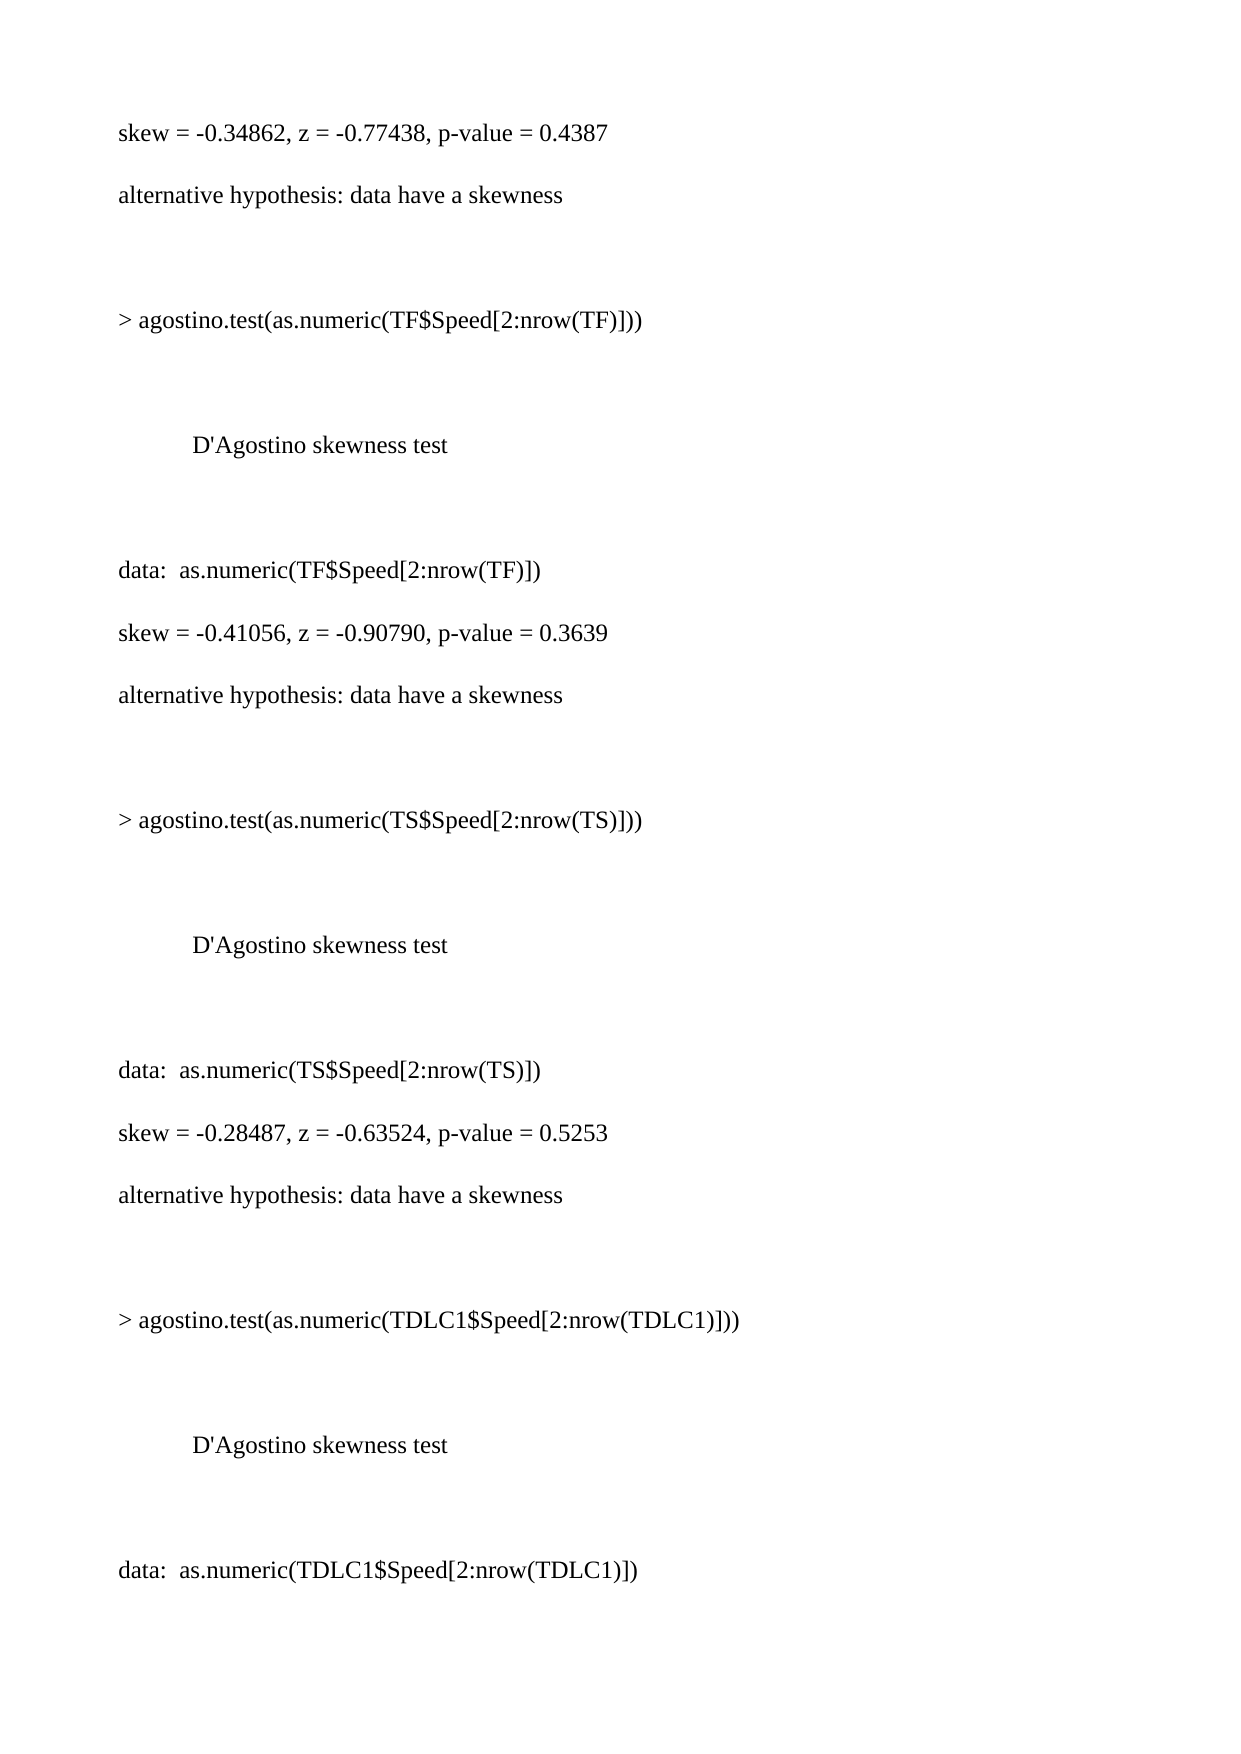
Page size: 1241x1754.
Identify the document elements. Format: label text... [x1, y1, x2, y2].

text alternative hypothesis: data have a skewness [118, 681, 1122, 709]
text data: as.numeric(TDLC1$Speed[2:nrow(TDLC1)]) [118, 1556, 1122, 1584]
text > agostino.test(as.numeric(TDLC1$Speed[2:nrow(TDLC1)])) [118, 1306, 1122, 1334]
text alternative hypothesis: data have a skewness [118, 1181, 1122, 1209]
text D'Agostino skewness test [118, 431, 1122, 459]
text D'Agostino skewness test [118, 1431, 1122, 1459]
text > agostino.test(as.numeric(TS$Speed[2:nrow(TS)])) [118, 806, 1122, 834]
text > agostino.test(as.numeric(TF$Speed[2:nrow(TF)])) [118, 306, 1122, 334]
text skew = -0.41056, z = -0.90790, p-value = 0.3639 [118, 618, 1122, 647]
text data: as.numeric(TS$Speed[2:nrow(TS)]) [118, 1056, 1122, 1084]
text data: as.numeric(TF$Speed[2:nrow(TF)]) [118, 556, 1122, 584]
text D'Agostino skewness test [118, 931, 1122, 959]
text alternative hypothesis: data have a skewness [118, 181, 1122, 209]
text skew = -0.34862, z = -0.77438, p-value = 0.4387 [118, 118, 1122, 147]
text skew = -0.28487, z = -0.63524, p-value = 0.5253 [118, 1118, 1122, 1147]
